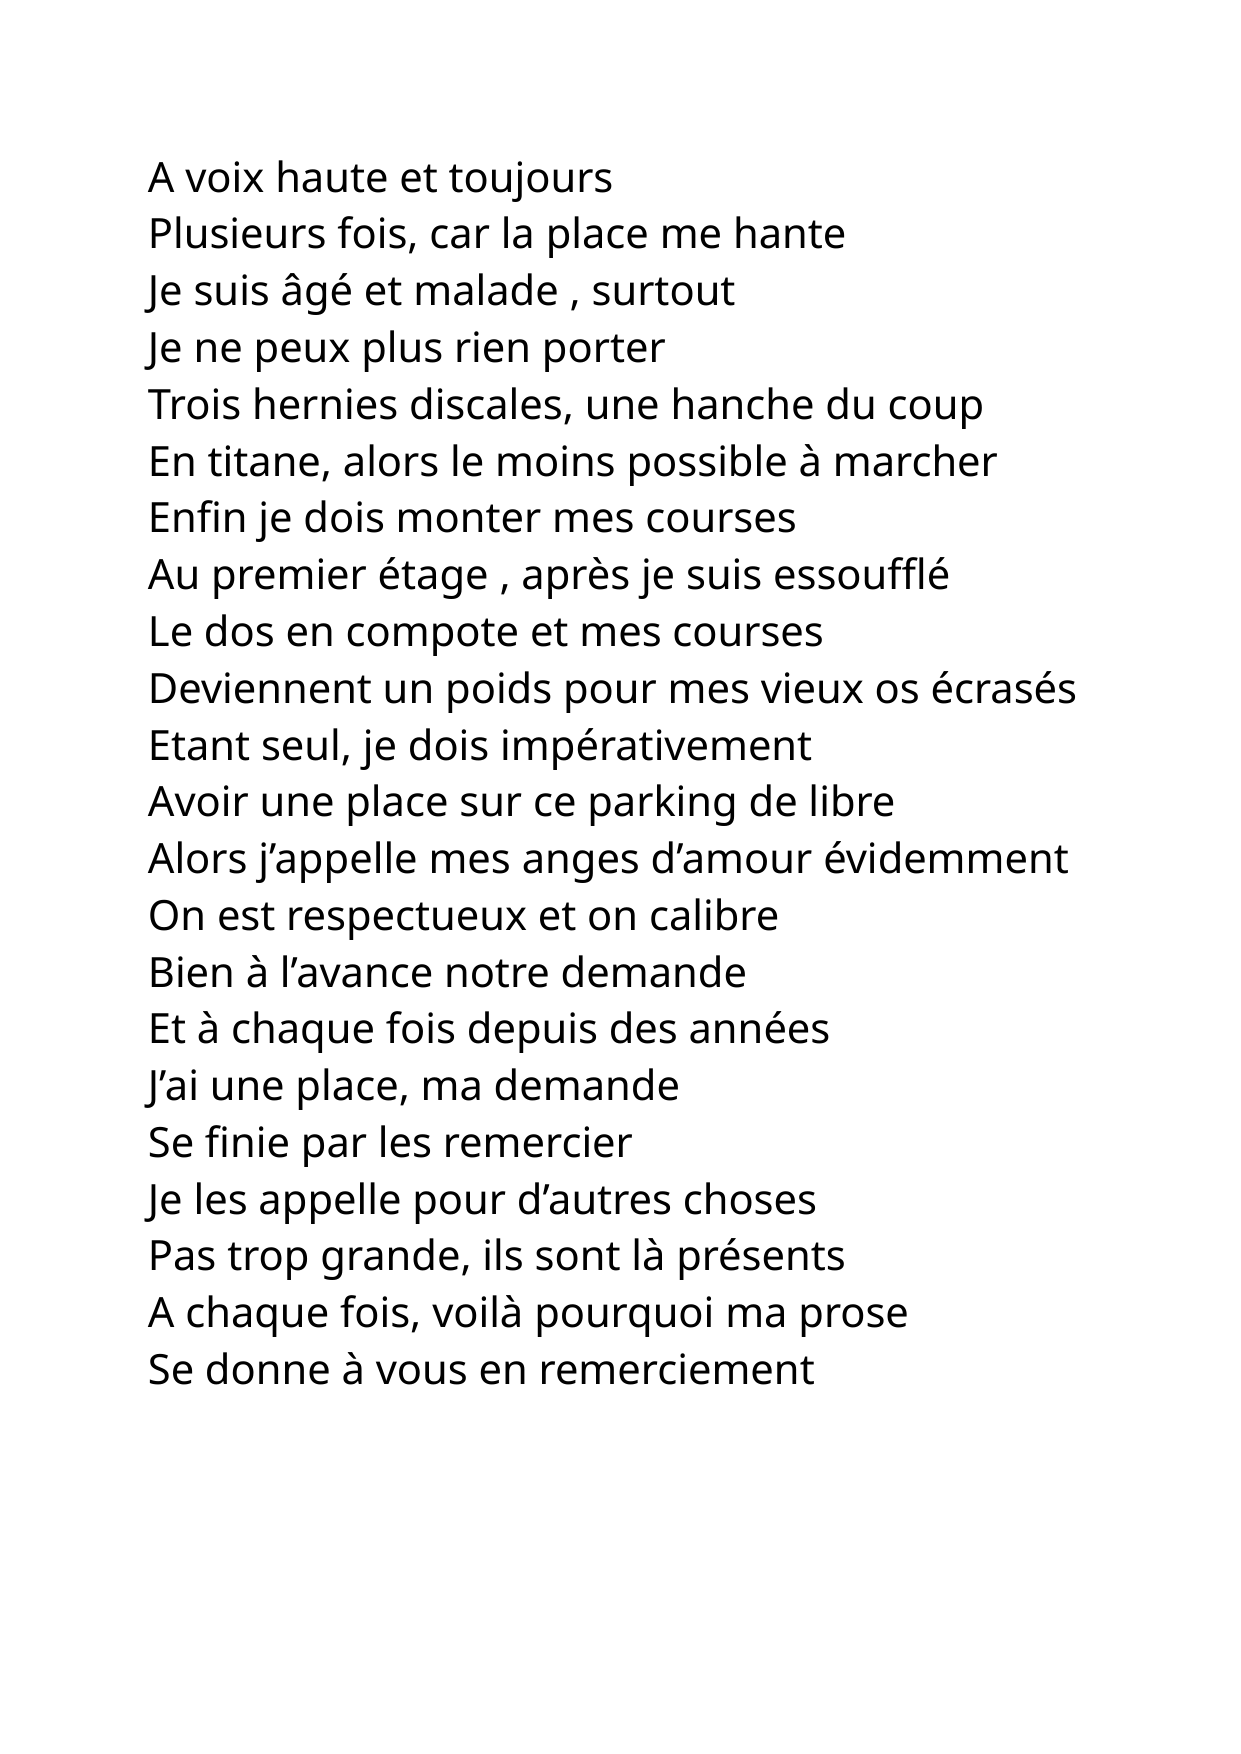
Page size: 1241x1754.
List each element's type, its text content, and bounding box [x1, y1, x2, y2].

text Alors j’appelle mes anges d’amour évidemment [148, 829, 1093, 886]
text On est respectueux et on calibre [148, 886, 1093, 942]
text A chaque fois, voilà pourquoi ma prose [148, 1283, 1093, 1340]
text En titane, alors le moins possible à marcher [148, 431, 1093, 488]
text Je les appelle pour d’autres choses [148, 1169, 1093, 1226]
text Trois hernies discales, une hanche du coup [148, 375, 1093, 431]
text Au premier étage , après je suis essoufflé [148, 545, 1093, 602]
text Etant seul, je dois impérativement [148, 715, 1093, 772]
text Avoir une place sur ce parking de libre [148, 772, 1093, 829]
text Je suis âgé et malade , surtout [148, 261, 1093, 318]
text J’ai une place, ma demande [148, 1056, 1093, 1113]
text Se finie par les remercier [148, 1113, 1093, 1169]
text Et à chaque fois depuis des années [148, 999, 1093, 1056]
text Se donne à vous en remerciement [148, 1340, 1093, 1397]
text Plusieurs fois, car la place me hante [148, 204, 1093, 261]
text Je ne peux plus rien porter [148, 318, 1093, 375]
text A voix haute et toujours [148, 148, 1093, 204]
text Pas trop grande, ils sont là présents [148, 1226, 1093, 1283]
text Deviennent un poids pour mes vieux os écrasés [148, 658, 1093, 715]
text Enfin je dois monter mes courses [148, 488, 1093, 545]
text Bien à l’avance notre demande [148, 942, 1093, 999]
text Le dos en compote et mes courses [148, 602, 1093, 658]
